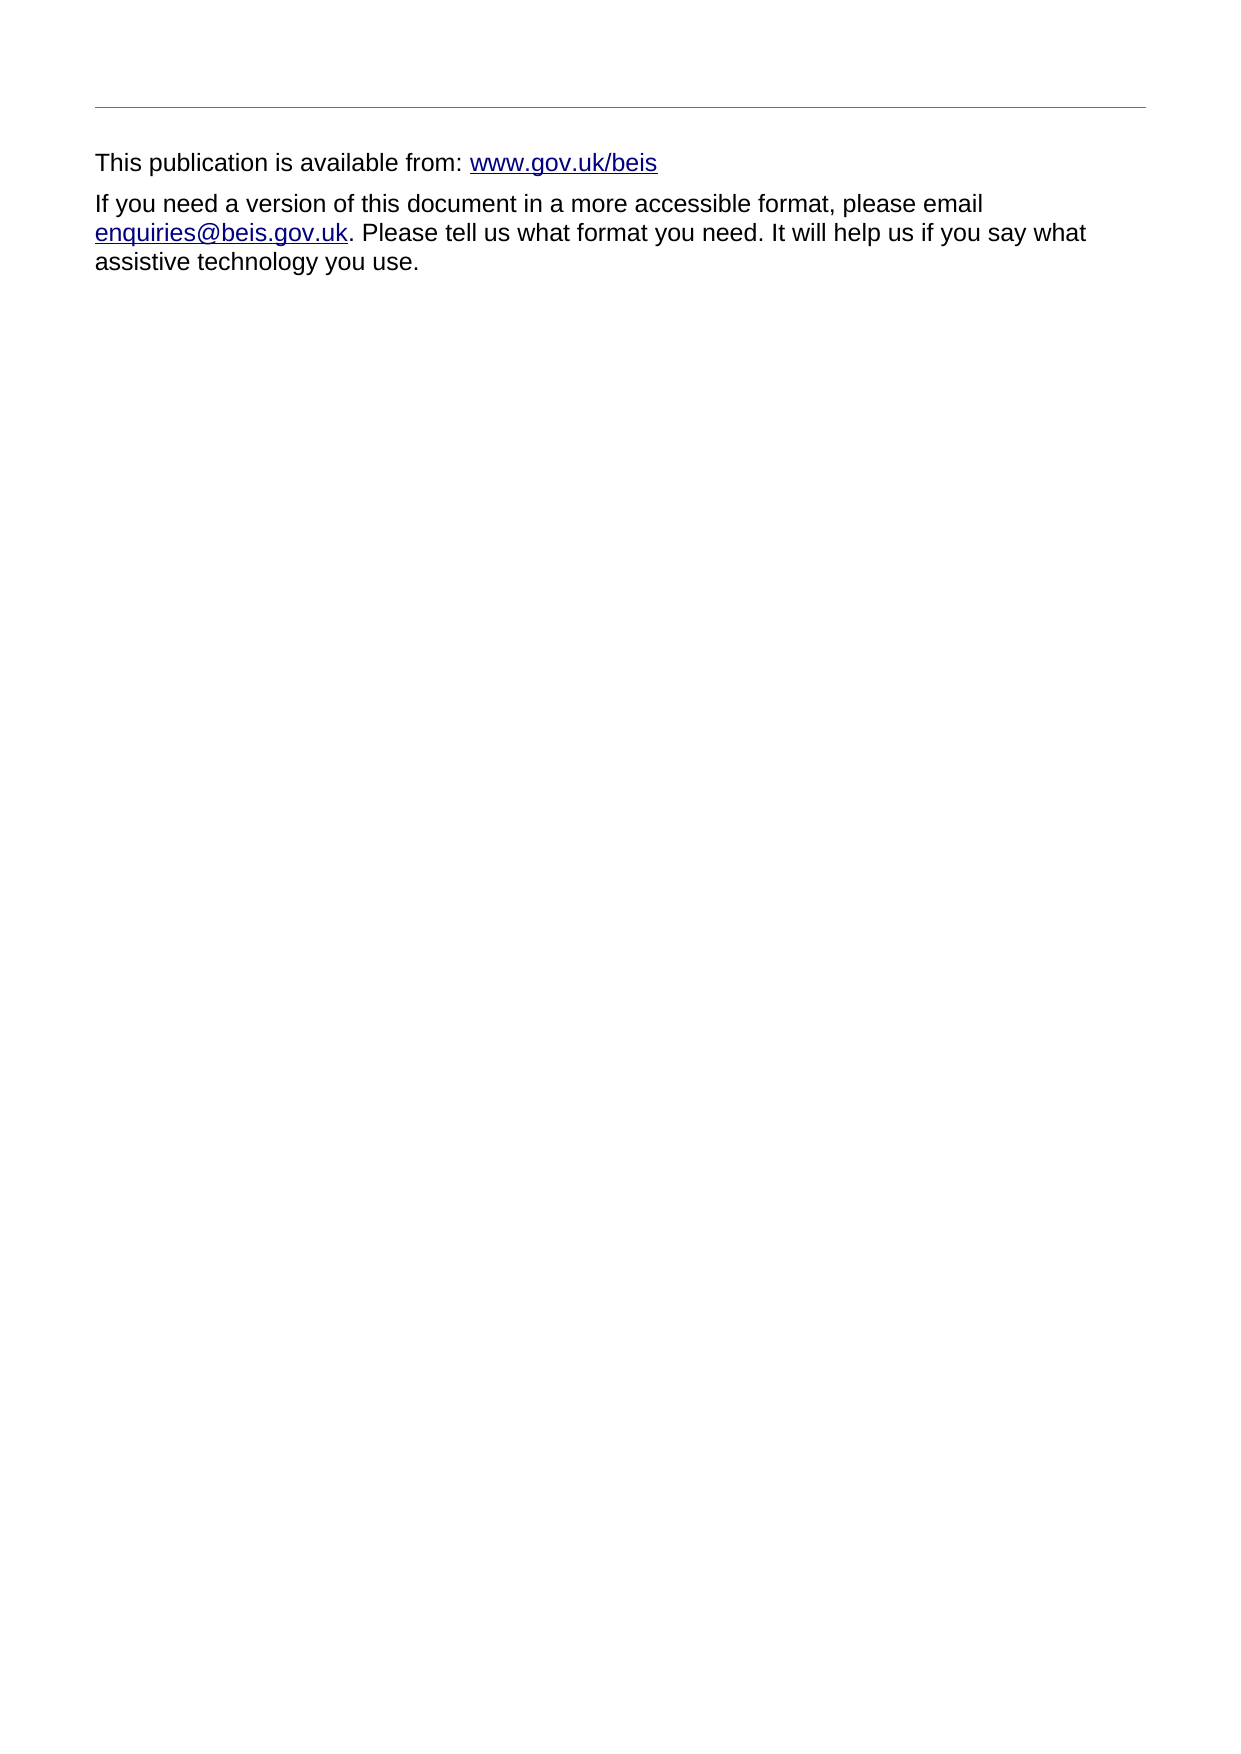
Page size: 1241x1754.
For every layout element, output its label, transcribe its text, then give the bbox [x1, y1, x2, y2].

text If you need a version of this document in a more accessible format, please email enquiries@beis.gov.uk. Please tell us what format you need. It will help us if you say what assistive technology you use. [94, 189, 1146, 275]
text This publication is available from: www.gov.uk/beis [94, 148, 1146, 176]
